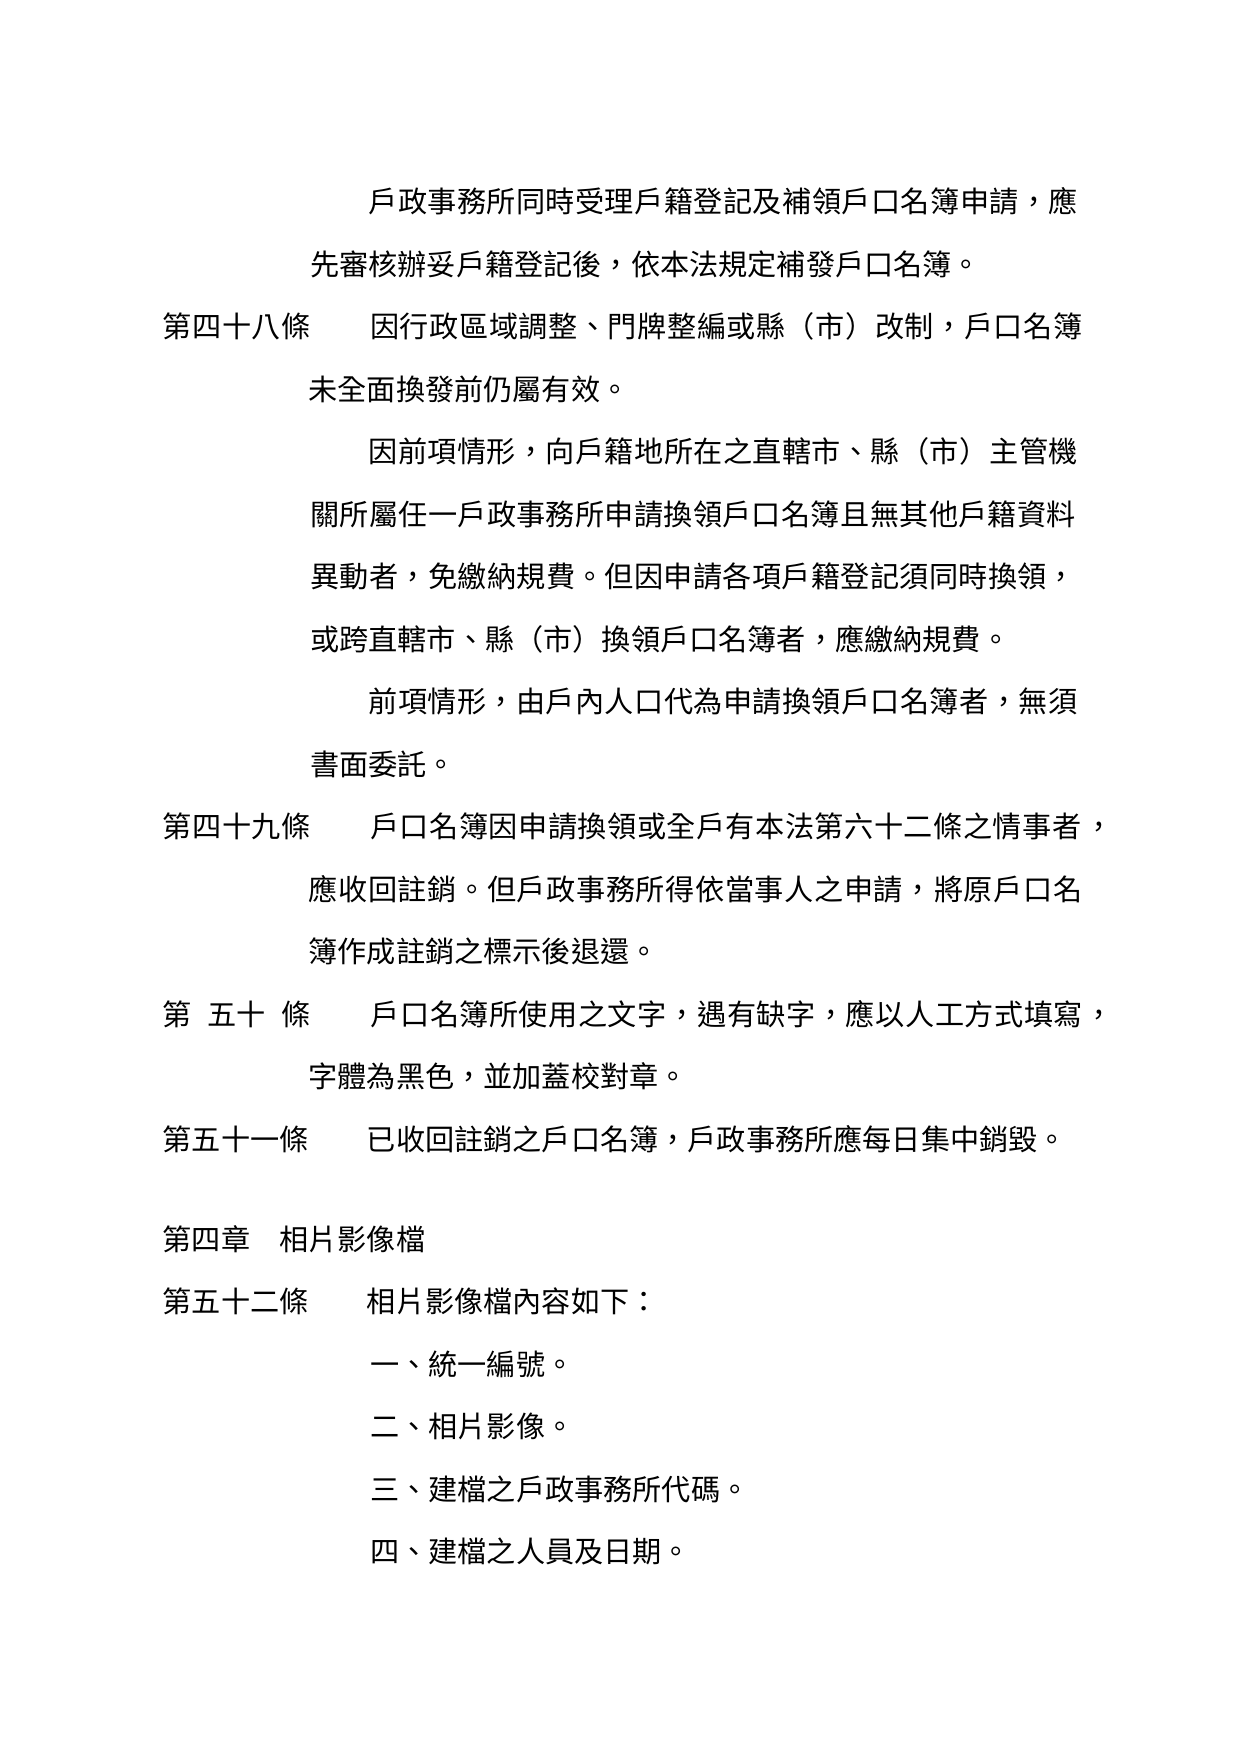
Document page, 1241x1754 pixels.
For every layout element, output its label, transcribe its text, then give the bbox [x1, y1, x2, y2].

text 第五十二條 相片影像檔內容如下： [162, 1258, 1078, 1321]
text 前項情形，由戶內人口代為申請換領戶口名簿者，無須書面委託。 [310, 658, 1078, 783]
text 第四章 相片影像檔 [162, 1196, 1078, 1258]
text 第四十九條 戶口名簿因申請換領或全戶有本法第六十二條之情事者，應收回註銷。但戶政事務所得依當事人之申請，將原戶口名簿作成註銷之標示後退還。 [162, 783, 1084, 971]
text 一、統一編號。 [370, 1321, 1078, 1383]
text 三、建檔之戶政事務所代碼。 [370, 1446, 1078, 1508]
text 第五十一條 已收回註銷之戶口名簿，戶政事務所應每日集中銷毀。 [162, 1096, 1084, 1158]
text 第 五十 條 戶口名簿所使用之文字，遇有缺字，應以人工方式填寫，字體為黑色，並加蓋校對章。 [162, 971, 1084, 1096]
text 四、建檔之人員及日期。 [370, 1508, 1078, 1571]
text 第四十八條 因行政區域調整、門牌整編或縣（市）改制，戶口名簿未全面換發前仍屬有效。 [162, 283, 1084, 408]
text 二、相片影像。 [370, 1383, 1078, 1446]
text 戶政事務所同時受理戶籍登記及補領戶口名簿申請，應先審核辦妥戶籍登記後，依本法規定補發戶口名簿。 [310, 158, 1078, 283]
text 因前項情形，向戶籍地所在之直轄市、縣（市）主管機關所屬任一戶政事務所申請換領戶口名簿且無其他戶籍資料異動者，免繳納規費。但因申請各項戶籍登記須同時換領，或跨直轄市、縣（市）換領戶口名簿者，應繳納規費。 [310, 408, 1078, 658]
